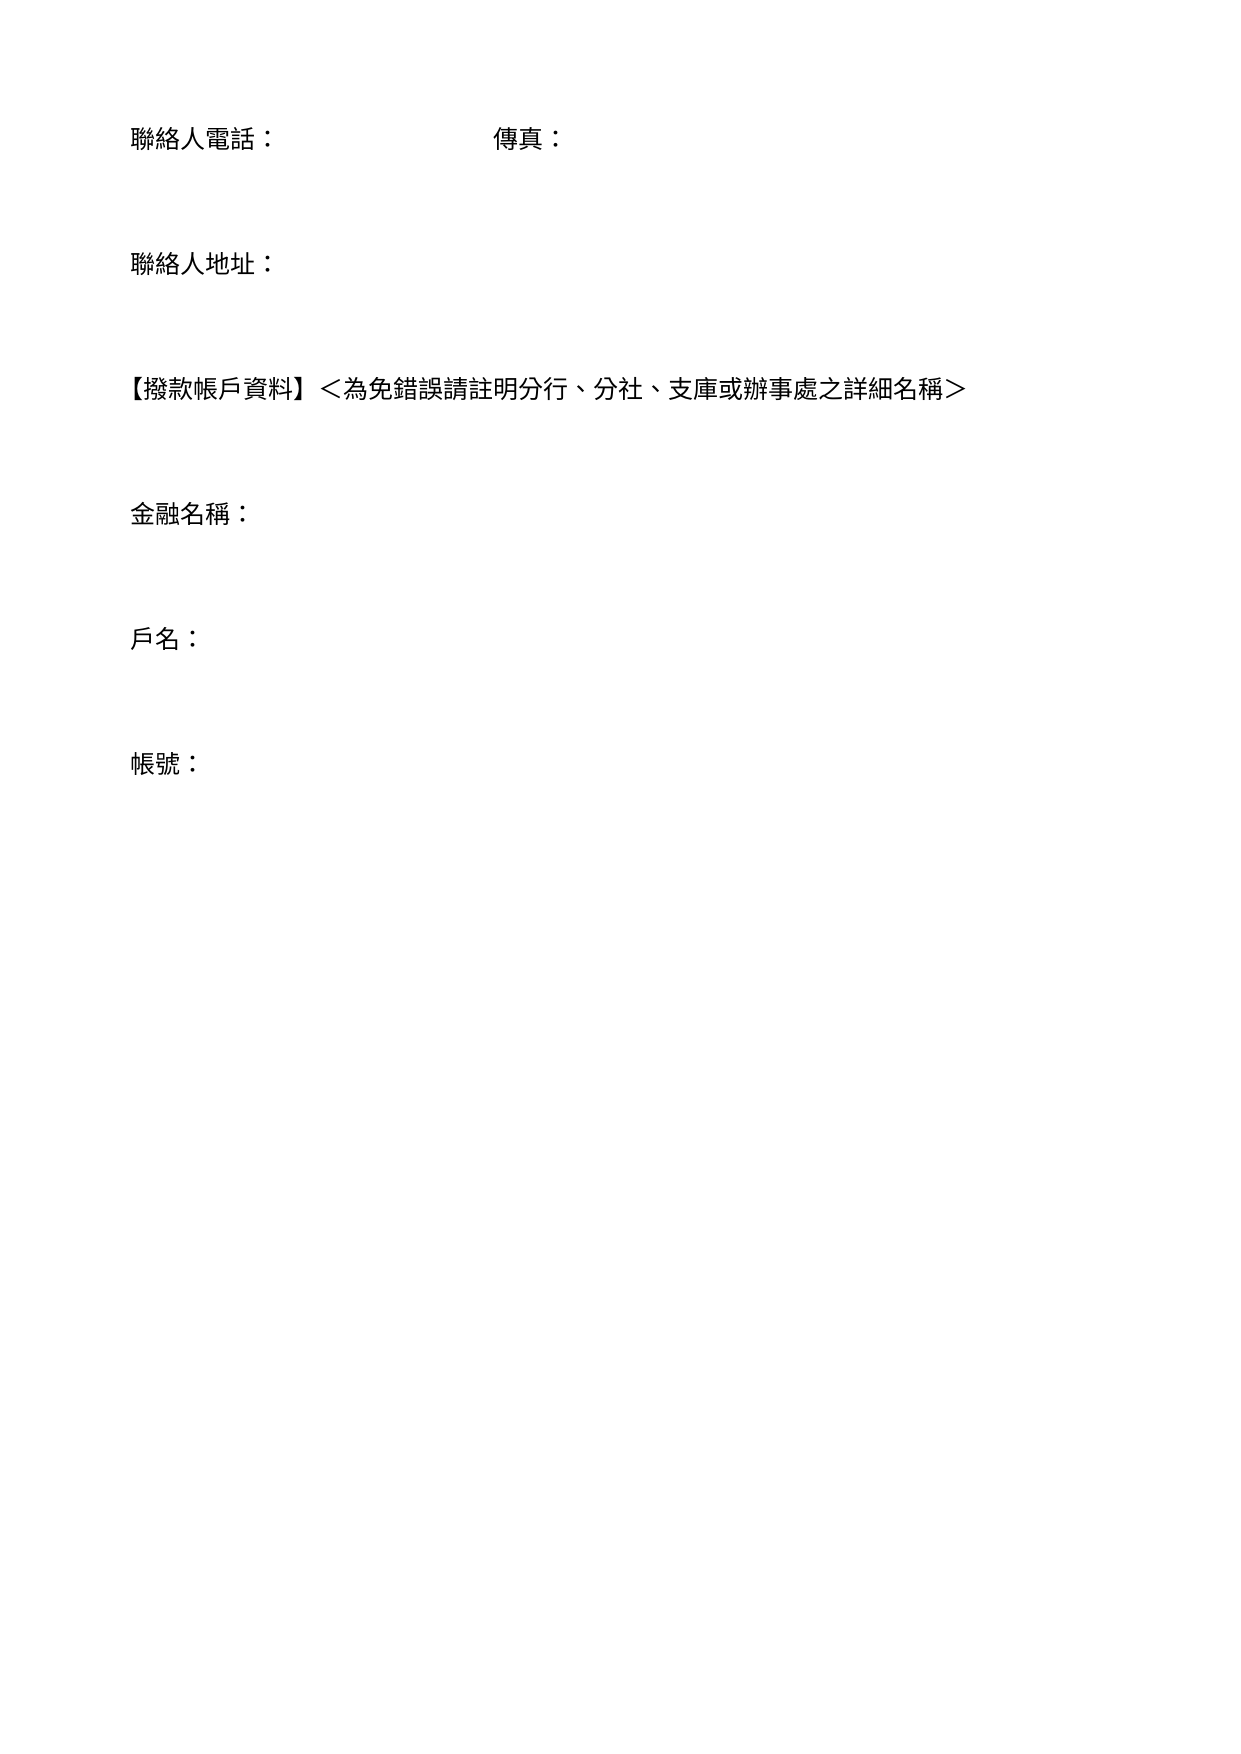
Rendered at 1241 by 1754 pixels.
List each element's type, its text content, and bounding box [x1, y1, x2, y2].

text 聯絡人地址： [118, 221, 1122, 283]
text 戶名： [118, 596, 1122, 658]
text 【撥款帳戶資料】＜為免錯誤請註明分行、分社、支庫或辦事處之詳細名稱＞ [118, 346, 1122, 408]
text 聯絡人電話： 傳真： [118, 96, 1122, 158]
text 帳號： [118, 721, 1122, 783]
text 金融名稱： [118, 471, 1122, 533]
